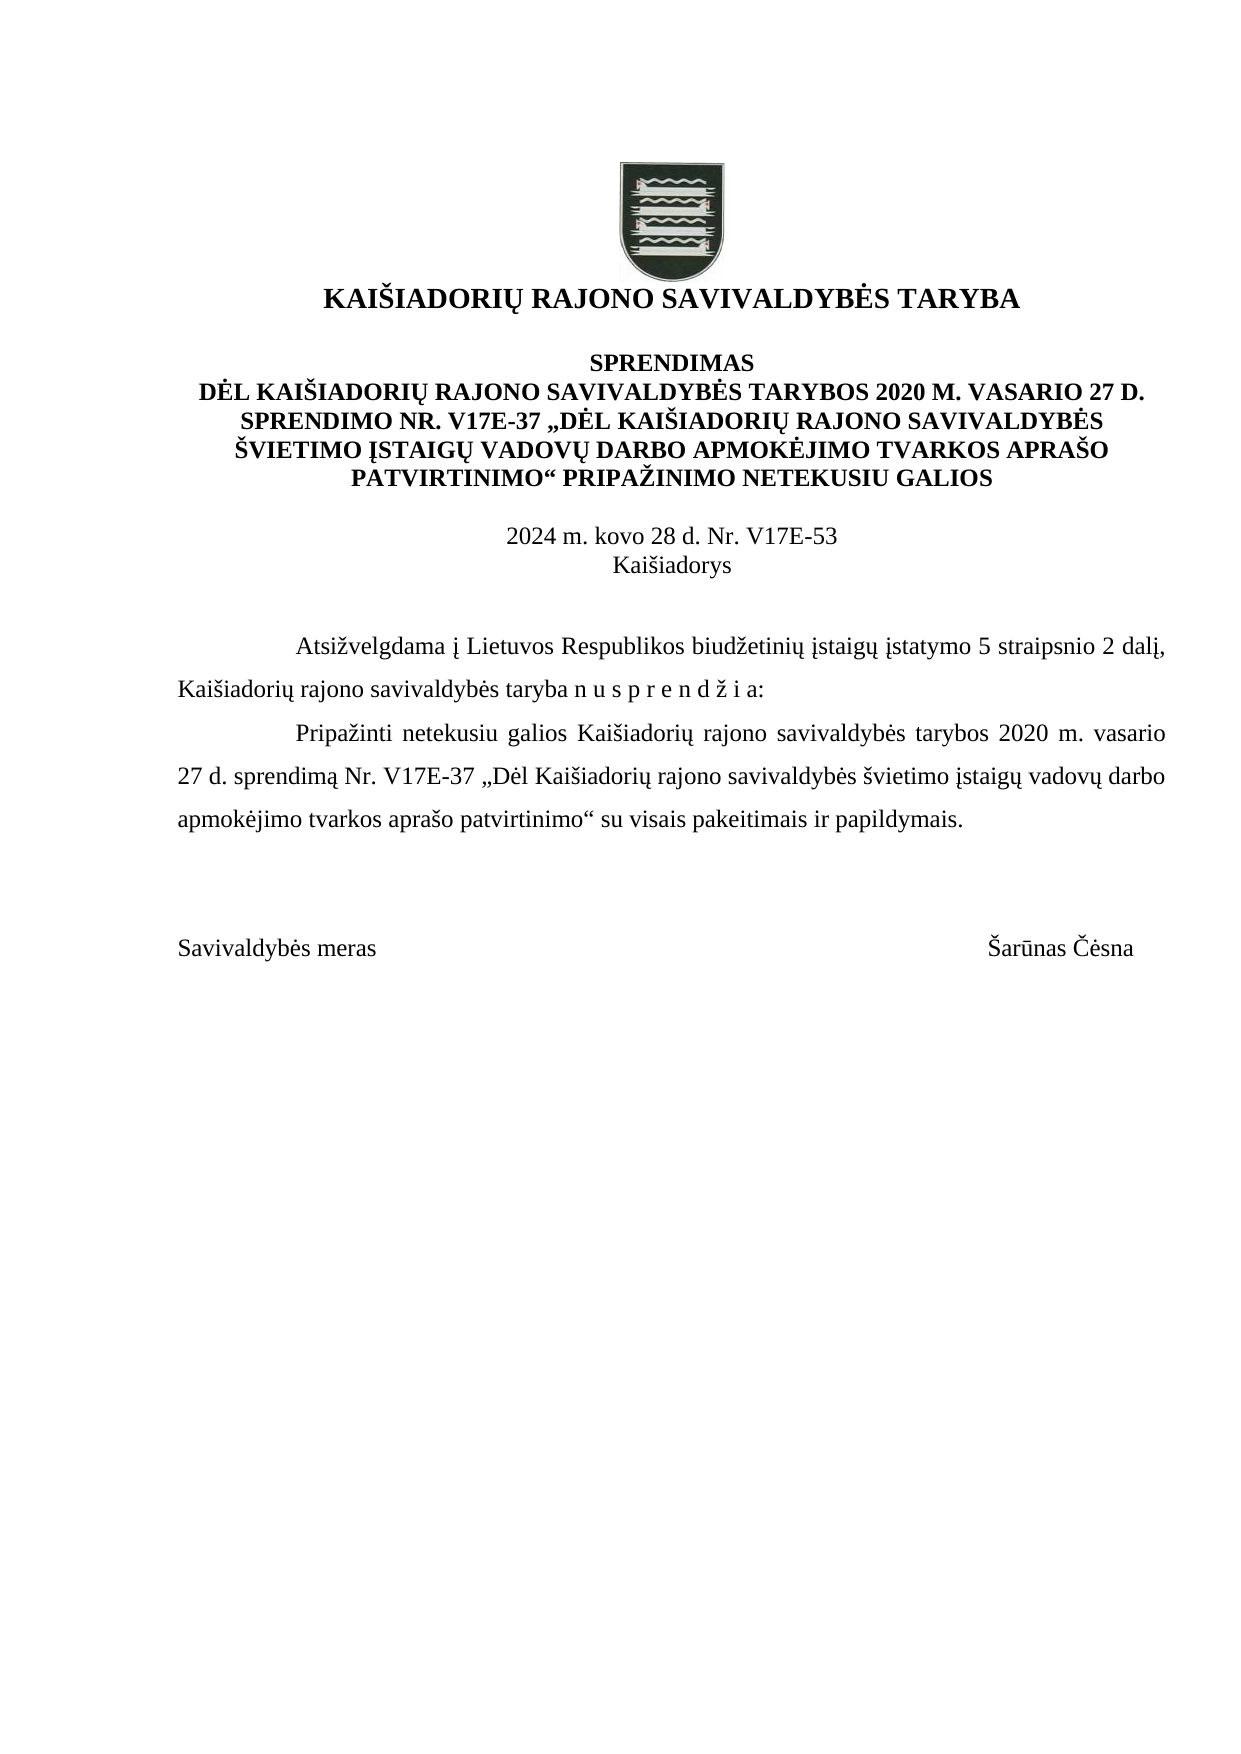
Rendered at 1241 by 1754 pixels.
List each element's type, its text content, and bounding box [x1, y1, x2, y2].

text DĖL KAIŠIADORIŲ RAJONO SAVIVALDYBĖS TARYBOS 2020 M. VASARIO 27 D. SPRENDIMO NR. V17E-37 „DĖL KAIŠIADORIŲ RAJONO SAVIVALDYBĖS ŠVIETIMO ĮSTAIGŲ VADOVŲ DARBO APMOKĖJIMO TVARKOS APRAŠO PATVIRTINIMO“ PRIPAŽINIMO NETEKUSIU GALIOS [177, 377, 1167, 492]
text 2024 m. kovo 28 d. Nr. V17E-53 [177, 521, 1167, 550]
text Pripažinti netekusiu galios Kaišiadorių rajono savivaldybės tarybos 2020 m. vasario 27 d. sprendimą Nr. V17E-37 „Dėl Kaišiadorių rajono savivaldybės švietimo įstaigų vadovų darbo apmokėjimo tvarkos aprašo patvirtinimo“ su visais pakeitimais ir papildymais. [177, 718, 1167, 833]
text KAIŠIADORIŲ RAJONO SAVIVALDYBĖS TARYBA [177, 281, 1167, 315]
text Kaišiadorys [177, 550, 1167, 578]
text SPRENDIMAS [177, 348, 1167, 377]
text Atsižvelgdama į Lietuvos Respublikos biudžetinių įstaigų įstatymo 5 straipsnio 2 dalį, Kaišiadorių rajono savivaldybės taryba n u s p r e n d ž i a: [177, 631, 1167, 703]
text Savivaldybės meras Šarūnas Čėsna [177, 933, 1167, 962]
